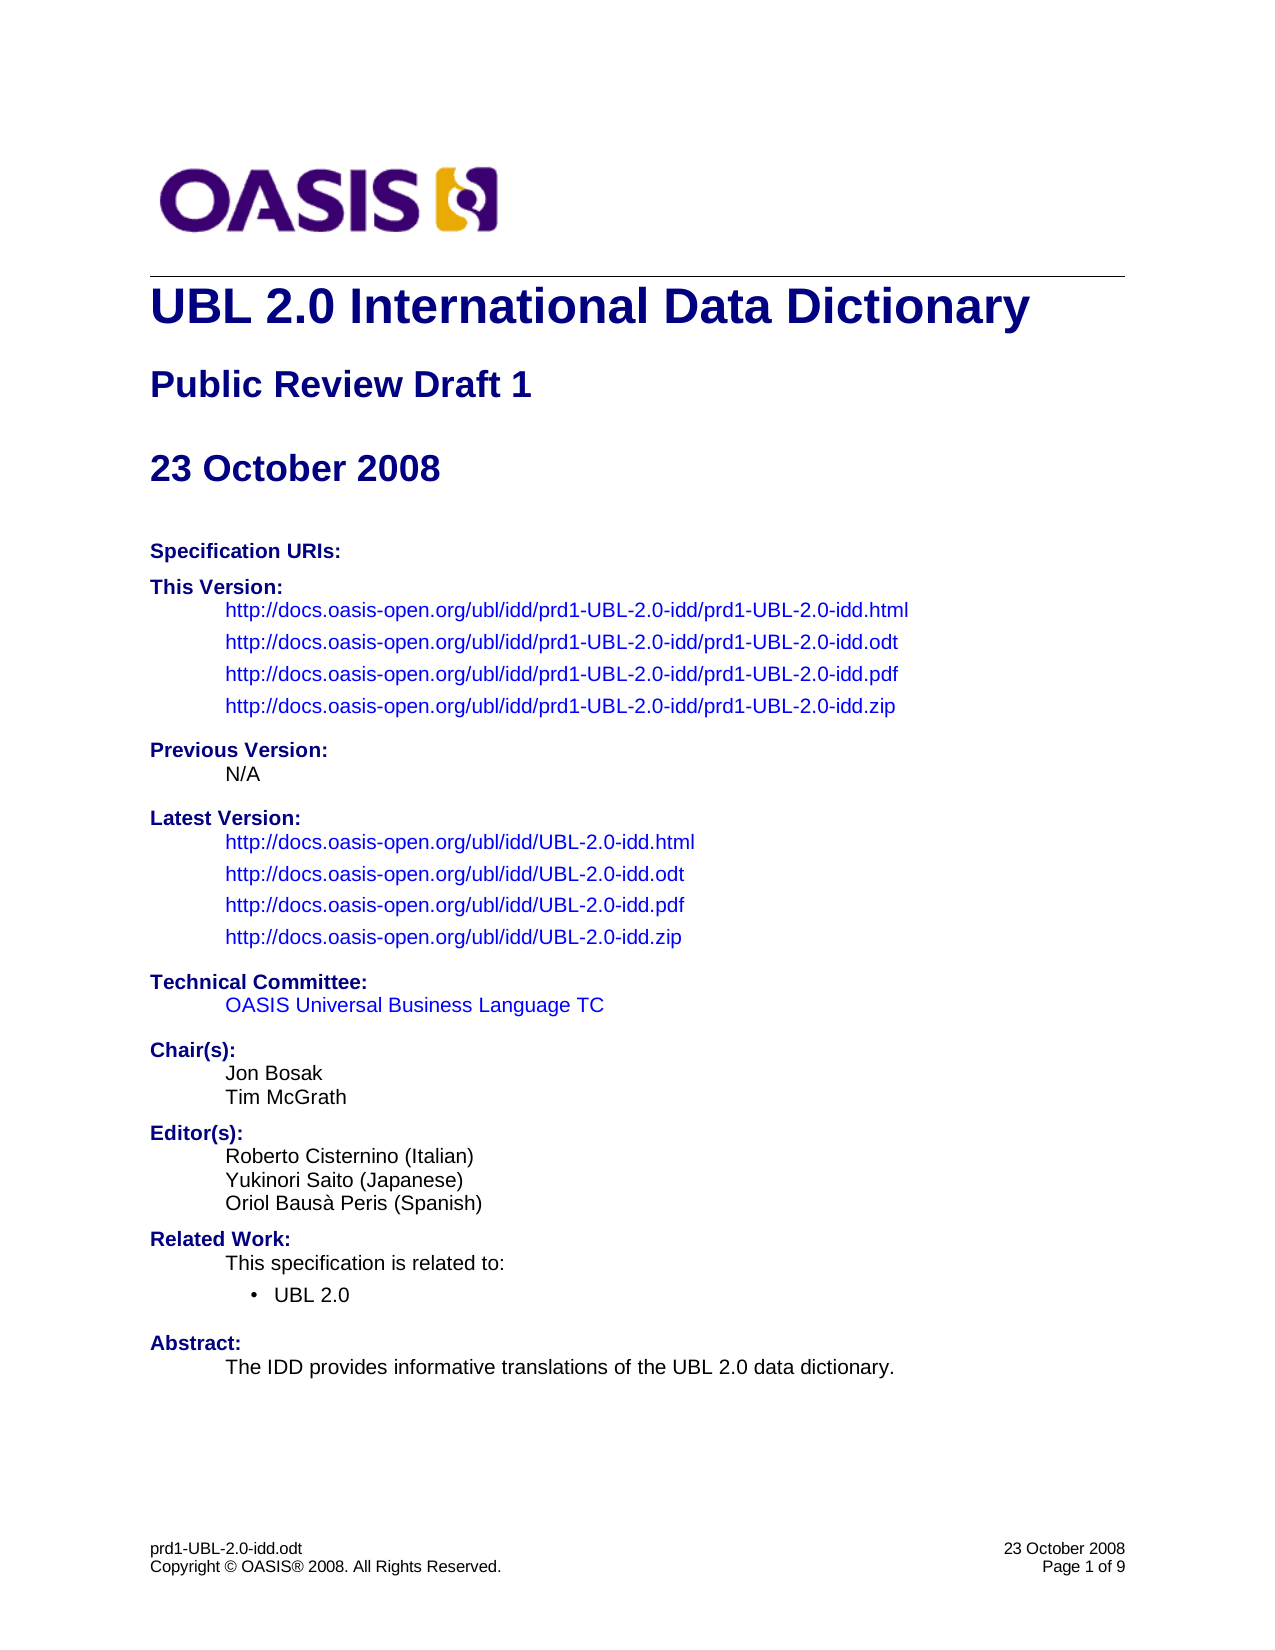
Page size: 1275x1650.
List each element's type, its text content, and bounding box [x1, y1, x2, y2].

title Latest Version: [150, 807, 1125, 830]
title http://docs.oasis-open.org/ubl/idd/UBL-2.0-idd.html [225, 830, 1125, 854]
subtitle 23 October 2008 [150, 447, 1125, 489]
text Yukinori Saito (Japanese) [225, 1168, 1125, 1192]
title http://docs.oasis-open.org/ubl/idd/UBL-2.0-idd.pdf [225, 894, 1125, 917]
title Editor(s): [150, 1121, 1125, 1145]
title Specification URIs: [150, 539, 1125, 563]
picture [150, 150, 512, 245]
title Chair(s): [150, 1038, 1125, 1062]
title The IDD provides informative translations of the UBL 2.0 data dictionary. [225, 1355, 1125, 1379]
text Roberto Cisternino (Italian) [225, 1145, 1125, 1168]
subtitle Public Review Draft 1 [150, 363, 1125, 405]
title http://docs.oasis-open.org/ubl/idd/prd1-UBL-2.0-idd/prd1-UBL-2.0-idd.zip [225, 694, 1125, 718]
title http://docs.oasis-open.org/ubl/idd/UBL-2.0-idd.odt [225, 862, 1125, 886]
title Abstract: [150, 1332, 1125, 1355]
title Previous Version: [150, 739, 1125, 762]
title http://docs.oasis-open.org/ubl/idd/prd1-UBL-2.0-idd/prd1-UBL-2.0-idd.odt [225, 631, 1125, 654]
title http://docs.oasis-open.org/ubl/idd/prd1-UBL-2.0-idd/prd1-UBL-2.0-idd.pdf [225, 662, 1125, 686]
text Oriol Bausà Peris (Spanish) [225, 1192, 1125, 1215]
title UBL 2.0 International Data Dictionary [150, 277, 1125, 334]
title N/A [225, 762, 1125, 786]
title This Version: [150, 575, 1125, 599]
title Related Work: [150, 1228, 1125, 1251]
title This specification is related to: [225, 1251, 1125, 1275]
list UBL 2.0 [221, 1283, 1125, 1307]
title OASIS Universal Business Language TC [225, 994, 1125, 1017]
text Jon Bosak [225, 1062, 1125, 1085]
title http://docs.oasis-open.org/ubl/idd/UBL-2.0-idd.zip [225, 926, 1125, 949]
text Tim McGrath [225, 1085, 1125, 1109]
title Technical Committee: [150, 970, 1125, 994]
title http://docs.oasis-open.org/ubl/idd/prd1-UBL-2.0-idd/prd1-UBL-2.0-idd.html [225, 599, 1125, 622]
